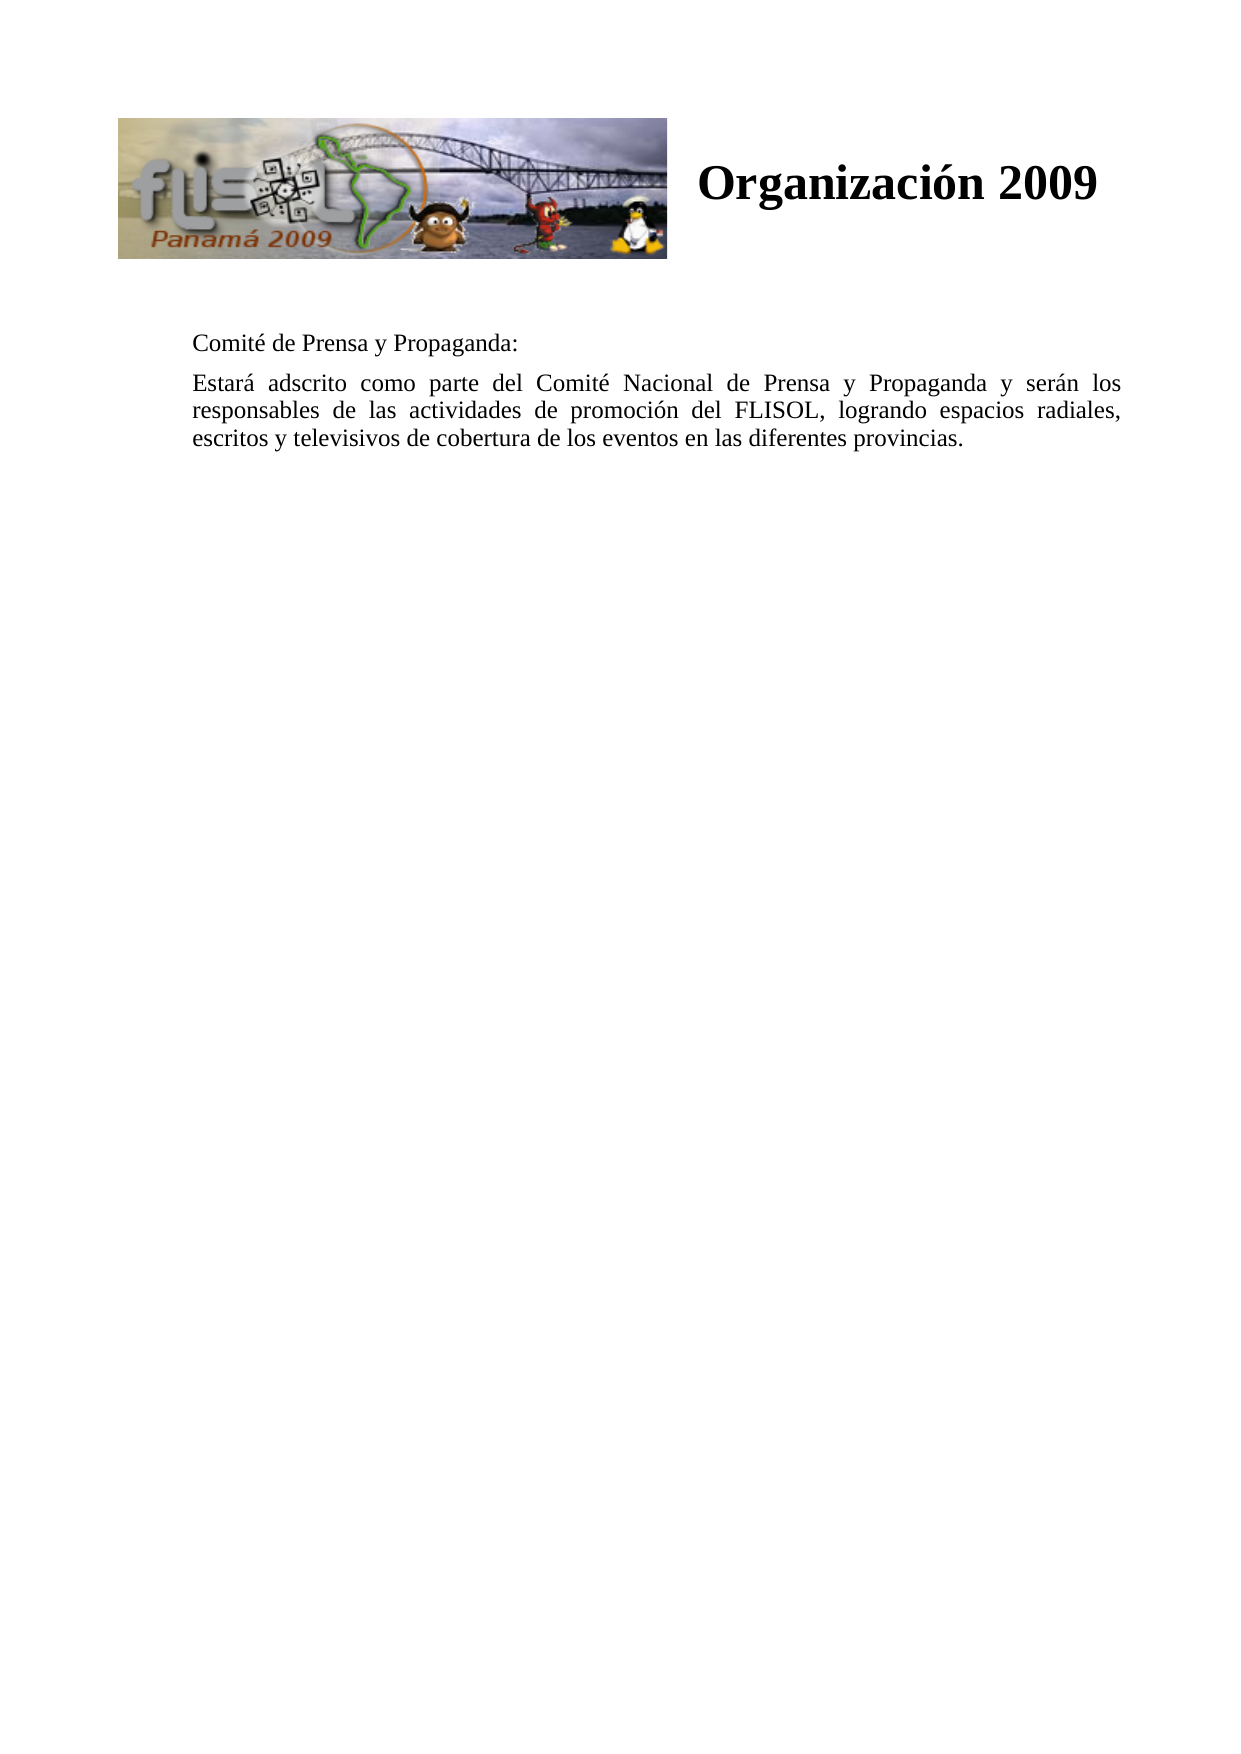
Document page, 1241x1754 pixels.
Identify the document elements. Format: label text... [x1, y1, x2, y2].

text Comité de Prensa y Propaganda: [192, 329, 1122, 356]
text Estará adscrito como parte del Comité Nacional de Prensa y Propaganda y serán los responsables de las actividades de promoción del FLISOL, logrando espacios radiales, escritos y televisivos de cobertura de los eventos en las diferentes provincias. [192, 369, 1122, 452]
picture [118, 118, 668, 259]
